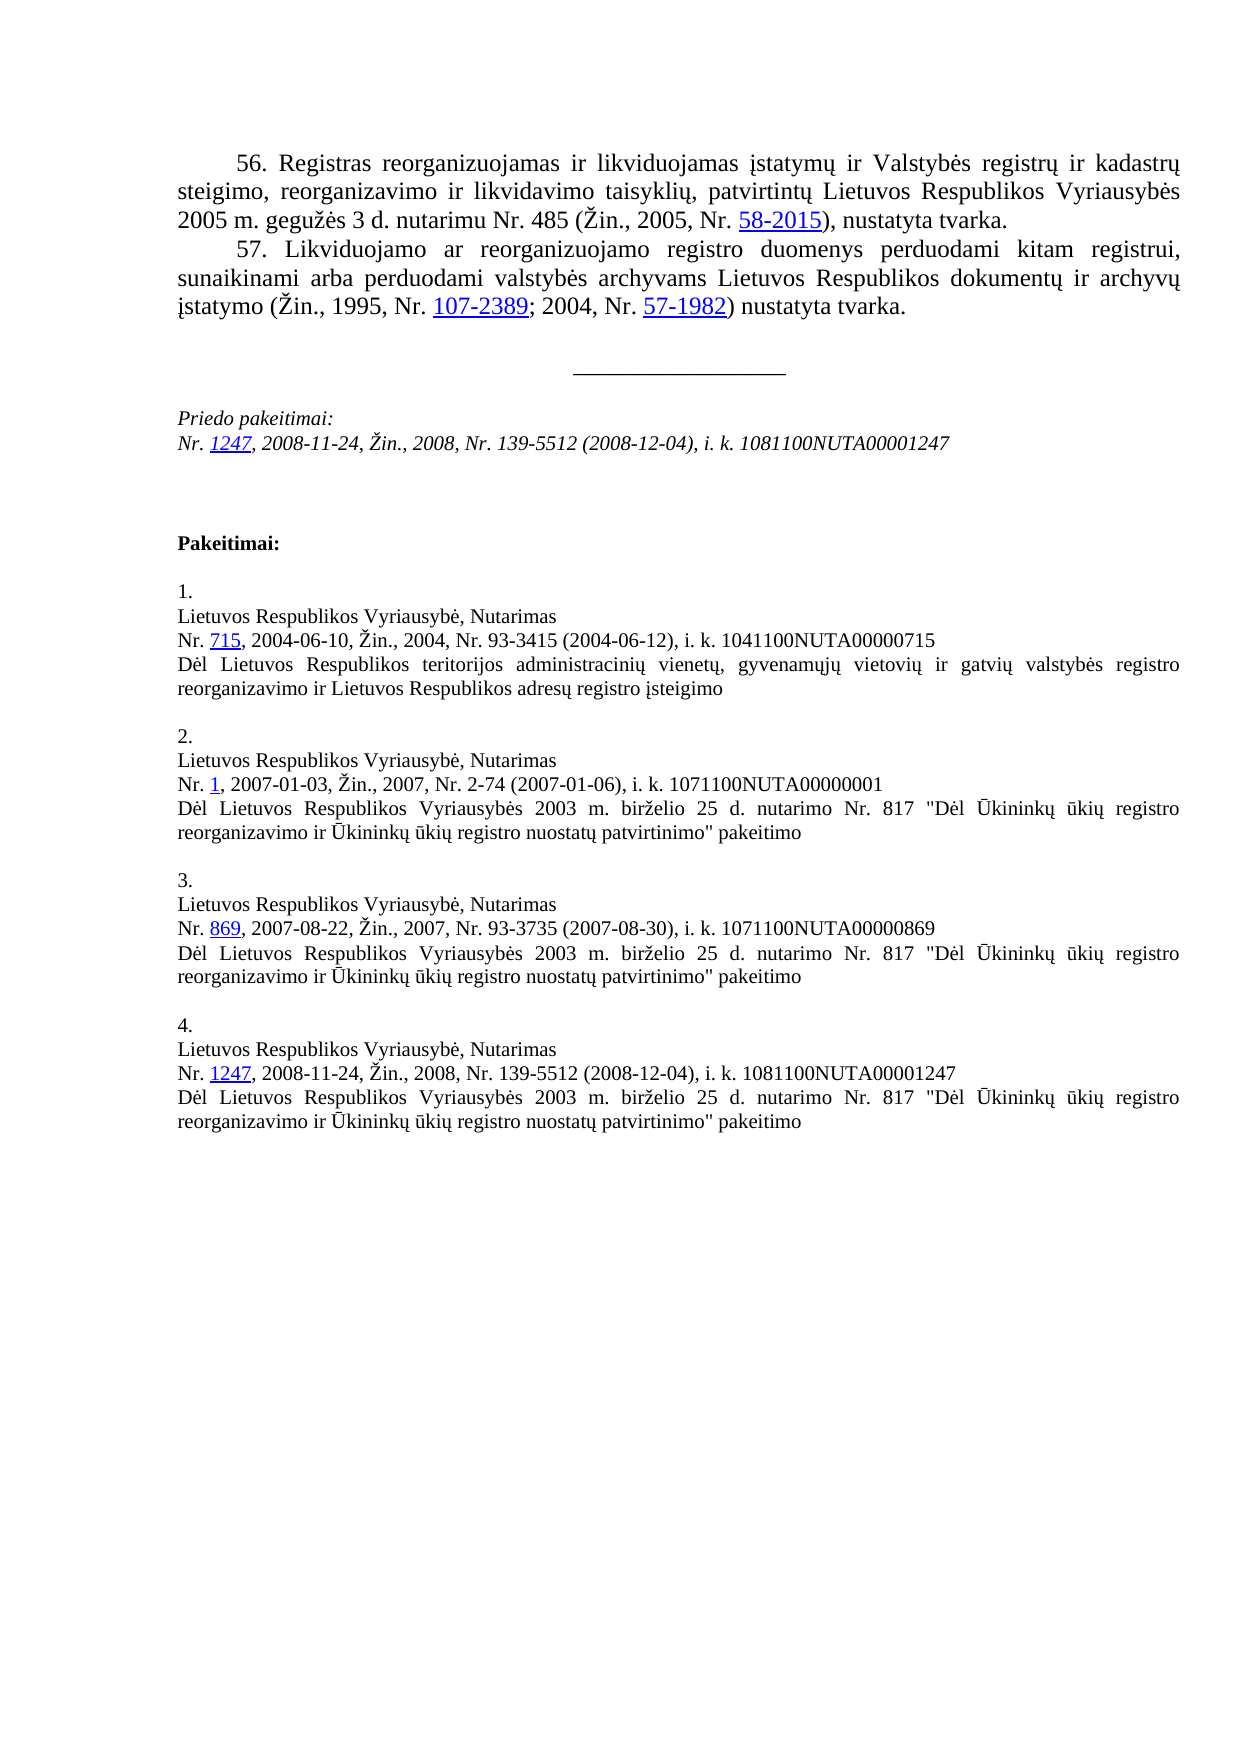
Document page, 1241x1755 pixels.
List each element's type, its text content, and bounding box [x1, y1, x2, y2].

text Nr. 1247, 2008-11-24, Žin., 2008, Nr. 139-5512 (2008-12-04), i. k. 1081100NUTA00001247 [177, 430, 1181, 454]
text Dėl Lietuvos Respublikos Vyriausybės 2003 m. birželio 25 d. nutarimo Nr. 817 "Dėl Ūkininkų ūkių registro reorganizavimo ir Ūkininkų ūkių registro nuostatų patvirtinimo" pakeitimo [177, 1085, 1181, 1133]
text Nr. 715, 2004-06-10, Žin., 2004, Nr. 93-3415 (2004-06-12), i. k. 1041100NUTA00000715 [177, 628, 1181, 652]
text 4. [177, 1013, 1181, 1037]
text 1. [177, 579, 1181, 603]
text Dėl Lietuvos Respublikos Vyriausybės 2003 m. birželio 25 d. nutarimo Nr. 817 "Dėl Ūkininkų ūkių registro reorganizavimo ir Ūkininkų ūkių registro nuostatų patvirtinimo" pakeitimo [177, 796, 1181, 844]
text Lietuvos Respublikos Vyriausybė, Nutarimas [177, 1037, 1181, 1061]
text Pakeitimai: [177, 531, 1181, 555]
text 2. [177, 724, 1181, 748]
text 57. Likviduojamo ar reorganizuojamo registro duomenys perduodami kitam registrui, sunaikinami arba perduodami valstybės archyvams Lietuvos Respublikos dokumentų ir archyvų įstatymo (Žin., 1995, Nr. 107-2389; 2004, Nr. 57-1982) nustatyta tvarka. [177, 234, 1181, 320]
text Lietuvos Respublikos Vyriausybė, Nutarimas [177, 603, 1181, 628]
text Nr. 1247, 2008-11-24, Žin., 2008, Nr. 139-5512 (2008-12-04), i. k. 1081100NUTA00001247 [177, 1061, 1181, 1085]
text Dėl Lietuvos Respublikos Vyriausybės 2003 m. birželio 25 d. nutarimo Nr. 817 "Dėl Ūkininkų ūkių registro reorganizavimo ir Ūkininkų ūkių registro nuostatų patvirtinimo" pakeitimo [177, 940, 1181, 988]
text 3. [177, 868, 1181, 892]
text Lietuvos Respublikos Vyriausybė, Nutarimas [177, 748, 1181, 772]
text Dėl Lietuvos Respublikos teritorijos administracinių vienetų, gyvenamųjų vietovių ir gatvių valstybės registro reorganizavimo ir Lietuvos Respublikos adresų registro įsteigimo [177, 652, 1181, 700]
text 56. Registras reorganizuojamas ir likviduojamas įstatymų ir Valstybės registrų ir kadastrų steigimo, reorganizavimo ir likvidavimo taisyklių, patvirtintų Lietuvos Respublikos Vyriausybės 2005 m. gegužės 3 d. nutarimu Nr. 485 (Žin., 2005, Nr. 58-2015), nustatyta tvarka. [177, 148, 1181, 234]
text Nr. 1, 2007-01-03, Žin., 2007, Nr. 2-74 (2007-01-06), i. k. 1071100NUTA00000001 [177, 772, 1181, 796]
text Nr. 869, 2007-08-22, Žin., 2007, Nr. 93-3735 (2007-08-30), i. k. 1071100NUTA00000869 [177, 916, 1181, 940]
text _________________ [177, 349, 1181, 378]
text Lietuvos Respublikos Vyriausybė, Nutarimas [177, 892, 1181, 916]
text Priedo pakeitimai: [177, 406, 1181, 430]
